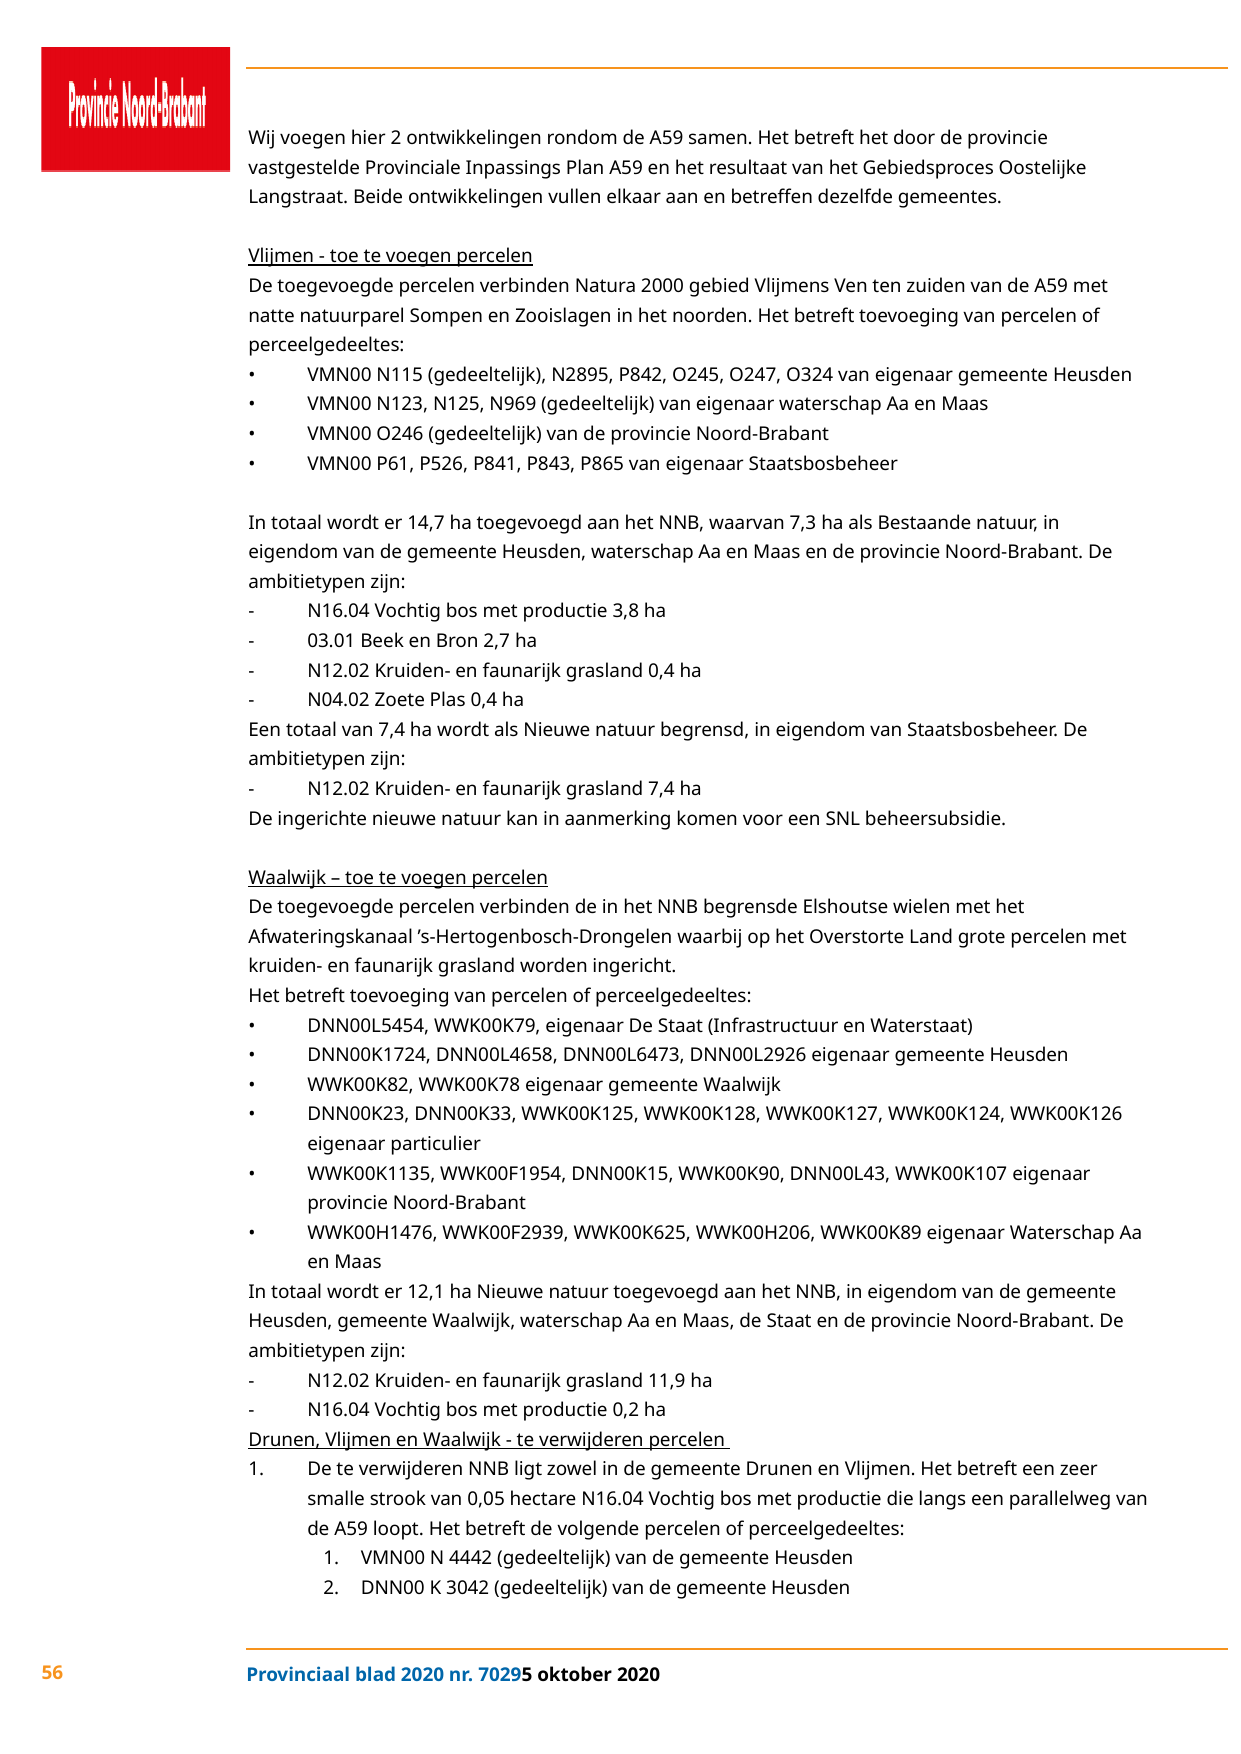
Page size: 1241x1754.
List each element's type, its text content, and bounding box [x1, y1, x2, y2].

list VMN00 P61, P526, P841, P843, P865 van eigenaar Staatsbosbeheer [248, 450, 1152, 476]
list N12.02 Kruiden- en faunarijk grasland 0,4 ha [248, 657, 1152, 683]
list WWK00K1135, WWK00F1954, DNN00K15, WWK00K90, DNN00L43, WWK00K107 eigenaar provincie Noord-Brabant [248, 1160, 1152, 1215]
text Drunen, Vlijmen en Waalwijk - te verwijderen percelen [248, 1426, 1152, 1452]
text De toegevoegde percelen verbinden Natura 2000 gebied Vlijmens Ven ten zuiden van de A59 met natte natuurparel Sompen en Zooislagen in het noorden. Het betreft toevoeging van percelen of perceelgedeeltes: [248, 272, 1152, 357]
text Het betreft toevoeging van percelen of perceelgedeeltes: [248, 982, 1152, 1008]
list N16.04 Vochtig bos met productie 3,8 ha [248, 598, 1152, 623]
list DNN00L5454, WWK00K79, eigenaar De Staat (Infrastructuur en Waterstaat) [248, 1012, 1152, 1038]
list N12.02 Kruiden- en faunarijk grasland 7,4 ha [248, 775, 1152, 801]
text In totaal wordt er 14,7 ha toegevoegd aan het NNB, waarvan 7,3 ha als Bestaande natuur, in eigendom van de gemeente Heusden, waterschap Aa en Maas en de provincie Noord-Brabant. De ambitietypen zijn: [248, 509, 1152, 594]
text Een totaal van 7,4 ha wordt als Nieuwe natuur begrensd, in eigendom van Staatsbosbeheer. De ambitietypen zijn: [248, 716, 1152, 771]
list De te verwijderen NNB ligt zowel in de gemeente Drunen en Vlijmen. Het betreft een zeer smalle strook van 0,05 hectare N16.04 Vochtig bos met productie die langs een parallelweg van de A59 loopt. Het betreft de volgende percelen of perceelgedeeltes: [248, 1456, 1152, 1541]
list VMN00 N 4442 (gedeeltelijk) van de gemeente Heusden [323, 1544, 1152, 1570]
list DNN00 K 3042 (gedeeltelijk) van de gemeente Heusden [323, 1574, 1152, 1600]
list WWK00K82, WWK00K78 eigenaar gemeente Waalwijk [248, 1071, 1152, 1097]
text Vlijmen - toe te voegen percelen [248, 243, 1152, 268]
list N12.02 Kruiden- en faunarijk grasland 11,9 ha [248, 1367, 1152, 1393]
list 03.01 Beek en Bron 2,7 ha [248, 627, 1152, 653]
list VMN00 N123, N125, N969 (gedeeltelijk) van eigenaar waterschap Aa en Maas [248, 391, 1152, 416]
list DNN00K1724, DNN00L4658, DNN00L6473, DNN00L2926 eigenaar gemeente Heusden [248, 1041, 1152, 1067]
list N04.02 Zoete Plas 0,4 ha [248, 686, 1152, 712]
picture [41, 47, 231, 172]
list VMN00 O246 (gedeeltelijk) van de provincie Noord-Brabant [248, 420, 1152, 446]
text Wij voegen hier 2 ontwikkelingen rondom de A59 samen. Het betreft het door de provincie vastgestelde Provinciale Inpassings Plan A59 en het resultaat van het Gebiedsproces Oostelijke Langstraat. Beide ontwikkelingen vullen elkaar aan en betreffen dezelfde gemeentes. [248, 124, 1152, 209]
list WWK00H1476, WWK00F2939, WWK00K625, WWK00H206, WWK00K89 eigenaar Waterschap Aa en Maas [248, 1219, 1152, 1274]
text Waalwijk – toe te voegen percelen [248, 864, 1152, 890]
text De toegevoegde percelen verbinden de in het NNB begrensde Elshoutse wielen met het Afwateringskanaal ’s-Hertogenbosch-Drongelen waarbij op het Overstorte Land grote percelen met kruiden- en faunarijk grasland worden ingericht. [248, 893, 1152, 978]
text In totaal wordt er 12,1 ha Nieuwe natuur toegevoegd aan het NNB, in eigendom van de gemeente Heusden, gemeente Waalwijk, waterschap Aa en Maas, de Staat en de provincie Noord-Brabant. De ambitietypen zijn: [248, 1278, 1152, 1363]
list N16.04 Vochtig bos met productie 0,2 ha [248, 1396, 1152, 1422]
list DNN00K23, DNN00K33, WWK00K125, WWK00K128, WWK00K127, WWK00K124, WWK00K126 eigenaar particulier [248, 1101, 1152, 1156]
text De ingerichte nieuwe natuur kan in aanmerking komen voor een SNL beheersubsidie. [248, 805, 1152, 831]
list VMN00 N115 (gedeeltelijk), N2895, P842, O245, O247, O324 van eigenaar gemeente Heusden [248, 361, 1152, 387]
